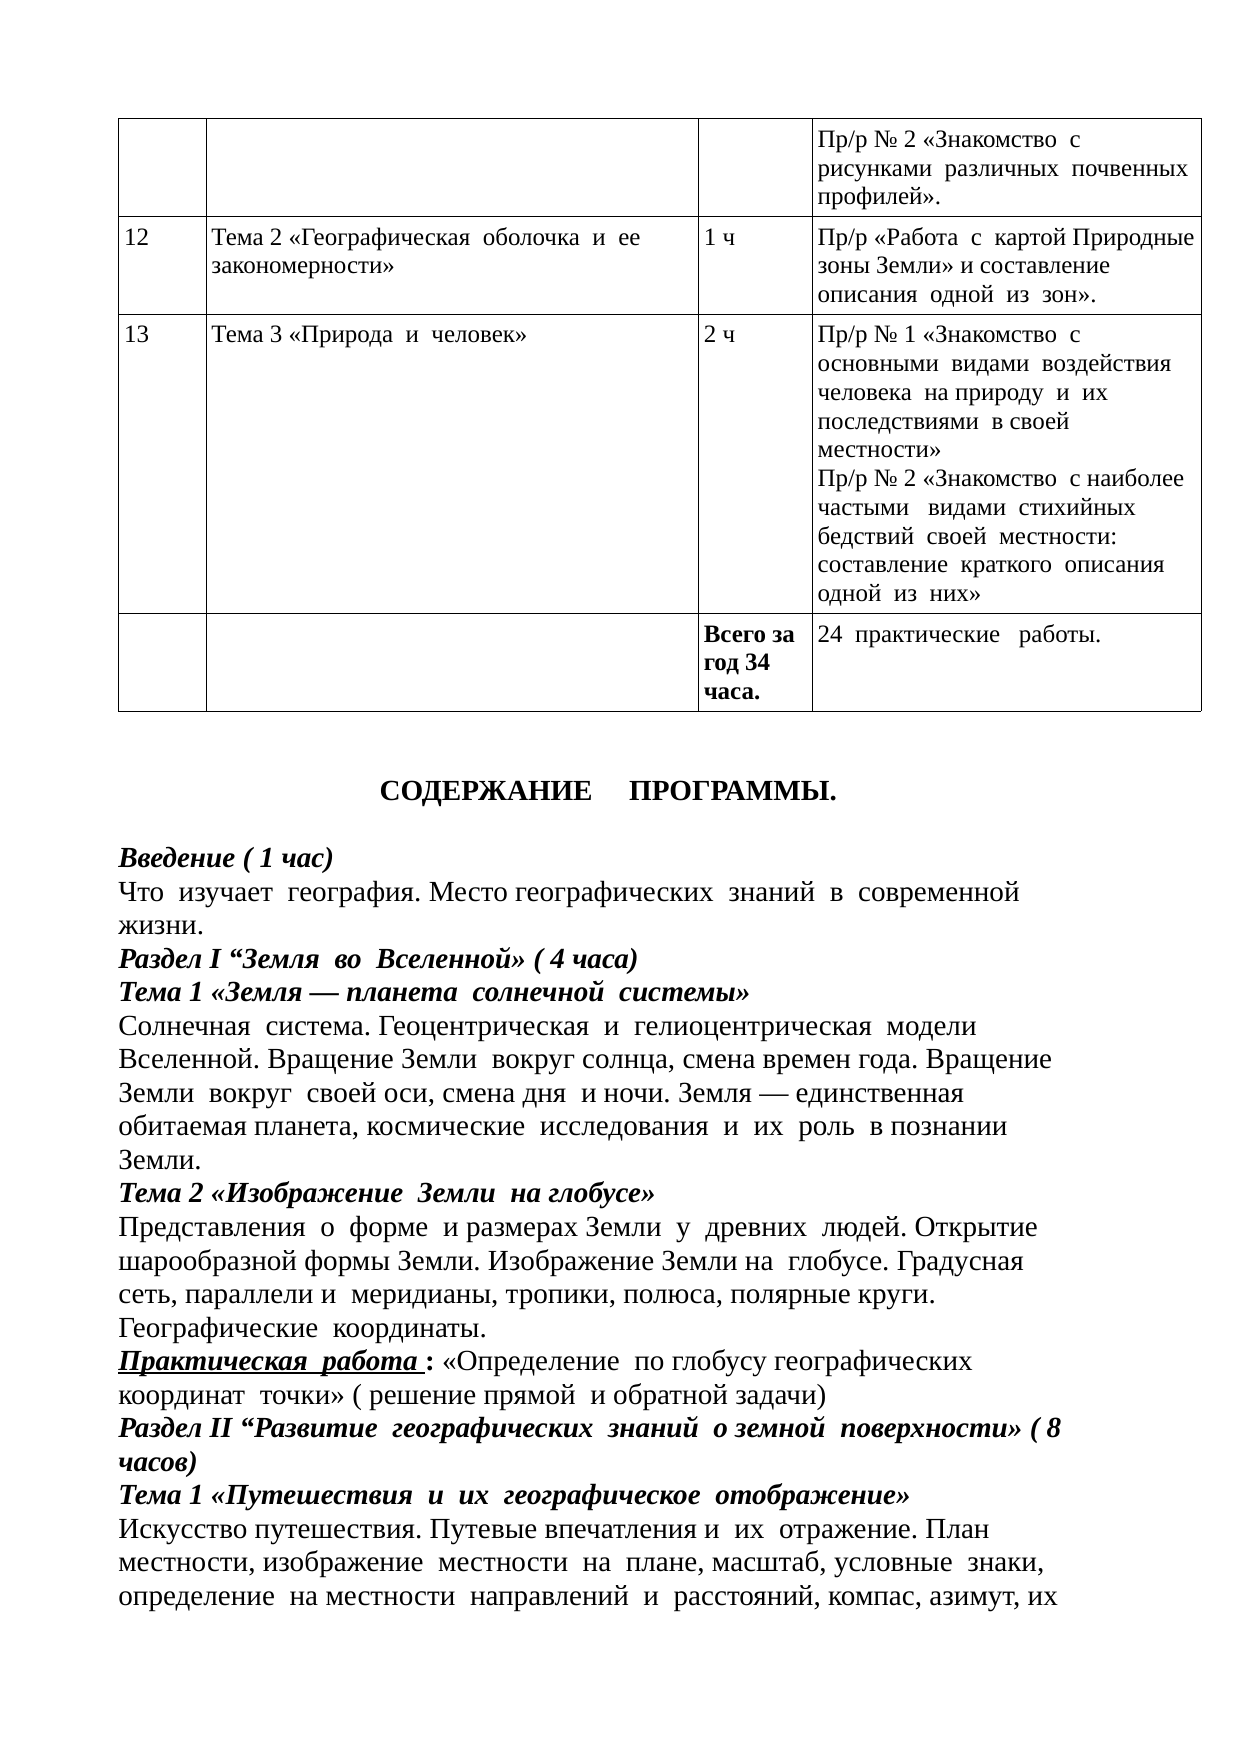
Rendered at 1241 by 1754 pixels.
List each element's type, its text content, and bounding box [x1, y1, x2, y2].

text Тема 2 «Изображение Земли на глобусе» [118, 1176, 1098, 1209]
table_cell Пр/р № 1 «Знакомство с основными видами воздействия человека на природу и их последствиями в своей местности» Пр/р № 2 «Знакомство с наиболее частыми видами стихийных бедствий своей местности: составление краткого описания одной из них» [813, 315, 1201, 613]
table_cell [207, 119, 698, 216]
table_cell 12 [119, 217, 206, 314]
table_cell [699, 119, 812, 216]
table_cell Тема 2 «Географическая оболочка и ее закономерности» [207, 217, 698, 314]
text Тема 1 «Земля — планета солнечной системы» [118, 974, 1098, 1008]
table_cell Тема 3 «Природа и человек» [207, 315, 698, 613]
text Введение ( 1 час) [118, 840, 1098, 874]
text Тема 1 «Путешествия и их географическое отображение» [118, 1477, 1098, 1511]
table_cell 24 практические работы. [813, 614, 1201, 711]
table_cell Пр/р № 2 «Знакомство с рисунками различных почвенных профилей». [813, 119, 1201, 216]
text Представления о форме и размерах Земли у древних людей. Открытие шарообразной формы Земли. Изображение Земли на глобусе. Градусная сеть, параллели и меридианы, тропики, полюса, полярные круги. Географические координаты. [118, 1209, 1098, 1343]
table_cell 13 [119, 315, 206, 613]
table_cell [119, 614, 206, 711]
table_cell 2 ч [699, 315, 812, 613]
text Что изучает география. Место географических знаний в современной жизни. [118, 874, 1098, 941]
table_cell Пр/р «Работа с картой Природные зоны Земли» и составление описания одной из зон». [813, 217, 1201, 314]
text Раздел I “Земля во Вселенной» ( 4 часа) [118, 941, 1098, 974]
table_cell [119, 119, 206, 216]
table_cell Всего за год 34 часа. [699, 614, 812, 711]
text Раздел II “Развитие географических знаний о земной поверхности» ( 8 часов) [118, 1410, 1098, 1477]
table_cell [207, 614, 698, 711]
text СОДЕРЖАНИЕ ПРОГРАММЫ. [118, 773, 1098, 807]
text Искусство путешествия. Путевые впечатления и их отражение. План местности, изображение местности на плане, масштаб, условные знаки, определение на местности направлений и расстояний, компас, азимут, их [118, 1511, 1098, 1612]
table_cell 1 ч [699, 217, 812, 314]
text Практическая работа : «Определение по глобусу географических координат точки» ( решение прямой и обратной задачи) [118, 1343, 1098, 1410]
text Солнечная система. Геоцентрическая и гелиоцентрическая модели Вселенной. Вращение Земли вокруг солнца, смена времен года. Вращение Земли вокруг своей оси, смена дня и ночи. Земля — единственная обитаемая планета, космические исследования и их роль в познании Земли. [118, 1008, 1098, 1176]
